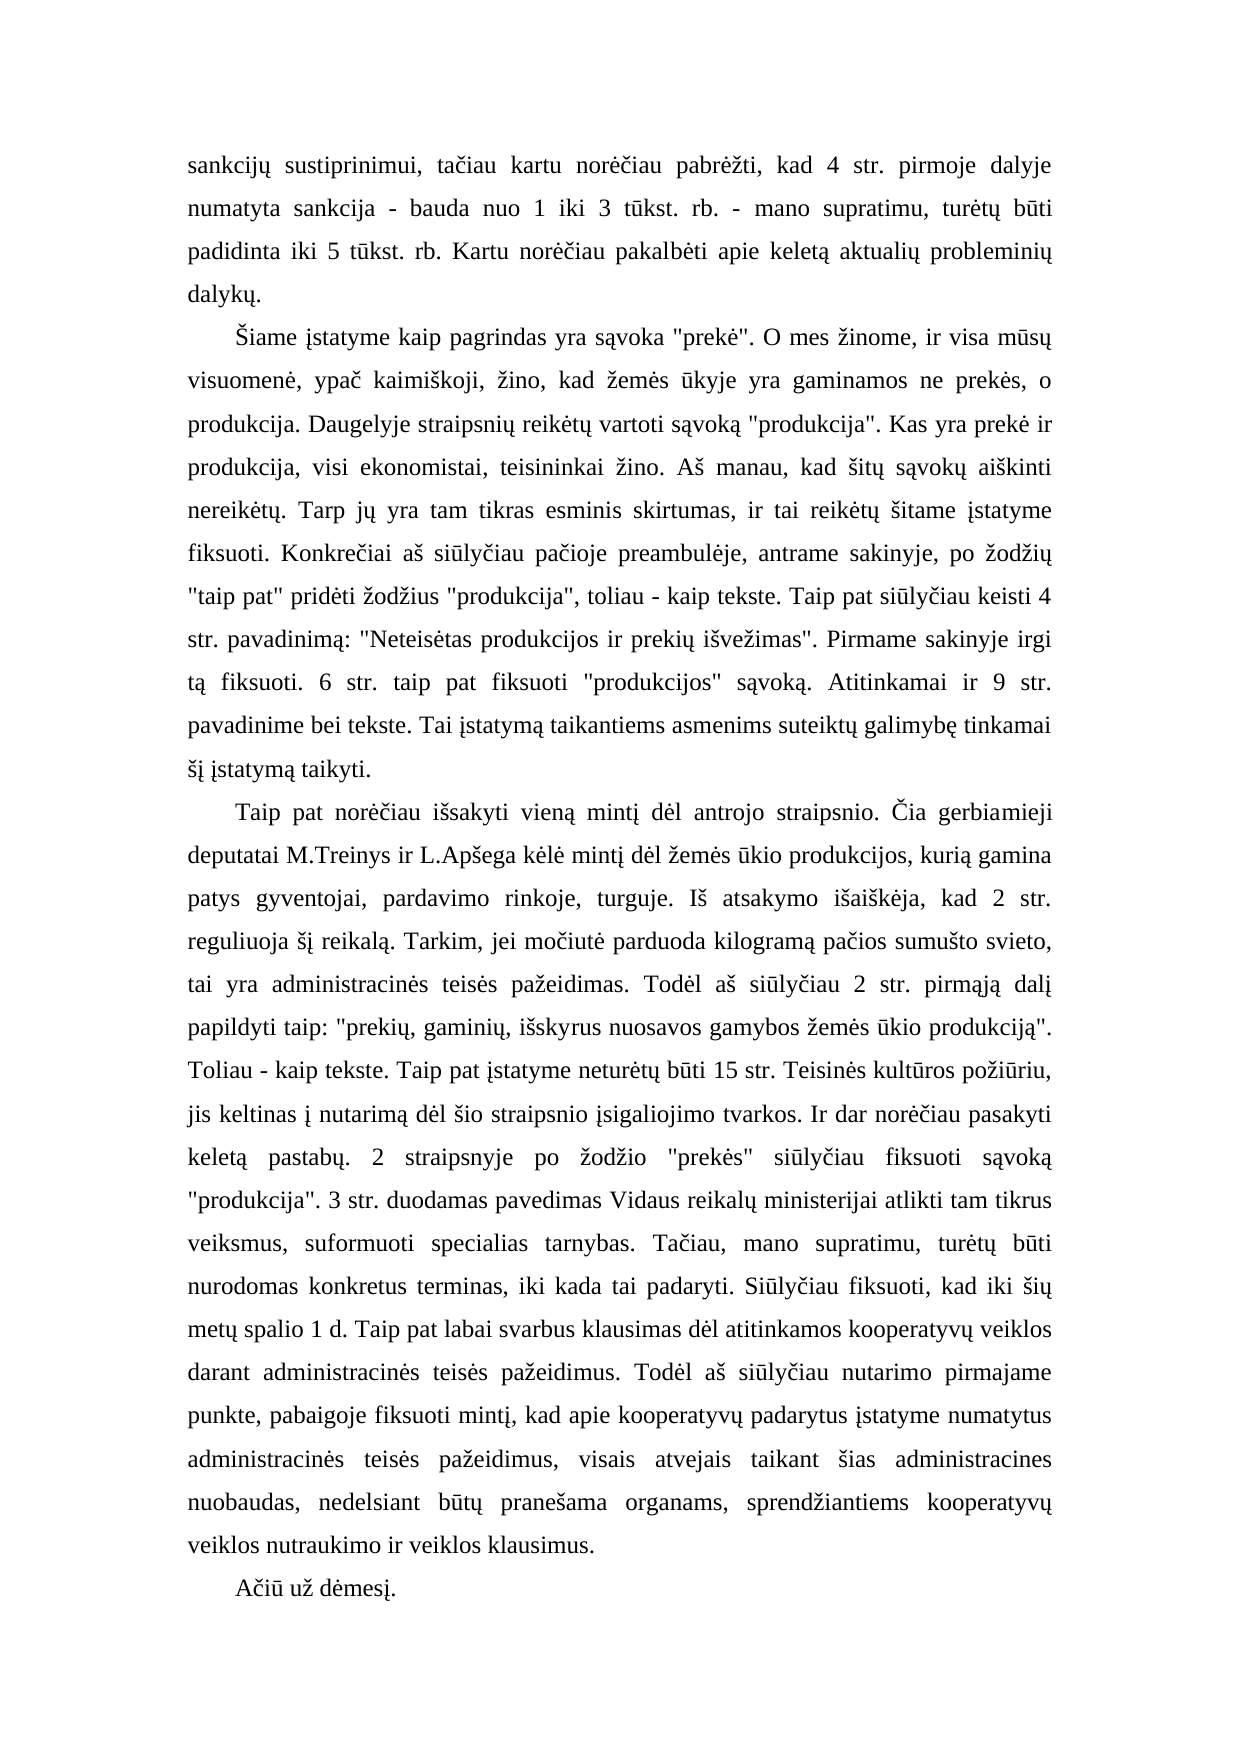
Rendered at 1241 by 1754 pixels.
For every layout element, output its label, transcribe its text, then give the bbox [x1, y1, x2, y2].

text Taip pat norėčiau išsakyti vieną mintį dėl antrojo straipsnio. Čia gerbia­mieji deputatai M.Treinys ir L.Apšega kėlė mintį dėl žemės ūkio produkcijos, kurią gamina patys gyventojai, pardavimo rinkoje, turguje. Iš atsakymo išaiškėja, kad 2 str. reguliuoja šį reikalą. Tarkim, jei močiutė parduoda kilogramą pačios sumušto svieto, tai yra administracinės teisės pažeidimas. Todėl aš siūlyčiau 2 str. pirmąją dalį papildyti taip: "prekių, gaminių, išsky­rus nuosavos gamybos žemės ūkio produkciją". Toliau - kaip tekste. Taip pat įstatyme neturėtų būti 15 str. Teisinės kultūros požiūriu, jis keltinas į nutarimą dėl šio straipsnio įsigaliojimo tvarkos. Ir dar norėčiau pasakyti keletą pastabų. 2 straipsnyje po žodžio "prekės" siūlyčiau fiksuoti sąvoką "produkcija". 3 str. duodamas pavedimas Vidaus reikalų ministerijai atlikti tam tikrus veiksmus, suformuoti specialias tarnybas. Tačiau, mano supratimu, turėtų būti nurodomas konkretus terminas, iki kada tai padaryti. Siūlyčiau fiksuoti, kad iki šių metų spalio 1 d. Taip pat labai svarbus klausimas dėl atitinkamos kooperatyvų veiklos darant administracinės teisės pažeidimus. Todėl aš siūlyčiau nutarimo pirmajame punkte, pabaigoje fiksuoti mintį, kad apie kooperatyvų padarytus įstatyme numatytus administracinės teisės pažeidimus, visais atvejais taikant šias administracines nuobaudas, nedel­siant būtų pranešama organams, sprendžiantiems kooperatyvų veiklos nutraukimo ir veiklos klausimus. [187, 797, 1053, 1559]
text sankcijų sustiprinimui, tačiau kartu norėčiau pabrėžti, kad 4 str. pirmoje dalyje numatyta sankcija - bauda nuo 1 iki 3 tūkst. rb. - ­mano supratimu, turėtų būti padidinta iki 5 tūkst. rb. Kartu norėčiau pakal­bėti apie keletą aktualių probleminių dalykų. [187, 150, 1053, 308]
text Šiame įstatyme kaip pagrindas yra sąvoka "prekė". O mes žinome, ir visa mūsų visuomenė, ypač kaimiškoji, žino, kad žemės ūkyje yra gaminamos ne prekės, o produkcija. Daugelyje straipsnių reikėtų vartoti sąvoką "produkcija". Kas yra prekė ir produkcija, visi ekonomistai, teisininkai žino. Aš manau, kad šitų sąvokų aiškinti nereikėtų. Tarp jų yra tam tikras esminis skirtumas, ir tai reikėtų šitame įstatyme fiksuoti. Konkrečiai aš siūlyčiau pačioje preambulėje, antrame sakinyje, po žodžių "taip pat" pridėti žodžius "produkcija", toliau - kaip tekste. Taip pat siūlyčiau keisti 4 str. pavadinimą: "Neteisėtas produkcijos ir prekių išvežimas". Pirmame sakinyje irgi tą fik­suoti. 6 str. taip pat fiksuoti "produkcijos" sąvoką. Atitinkamai ir 9 str. pavadinime bei tekste. Tai įstatymą taikantiems asmenims suteiktų galimybę tinkamai šį įstatymą taikyti. [187, 322, 1053, 782]
text Ačiū už dėmesį. [187, 1573, 1053, 1602]
